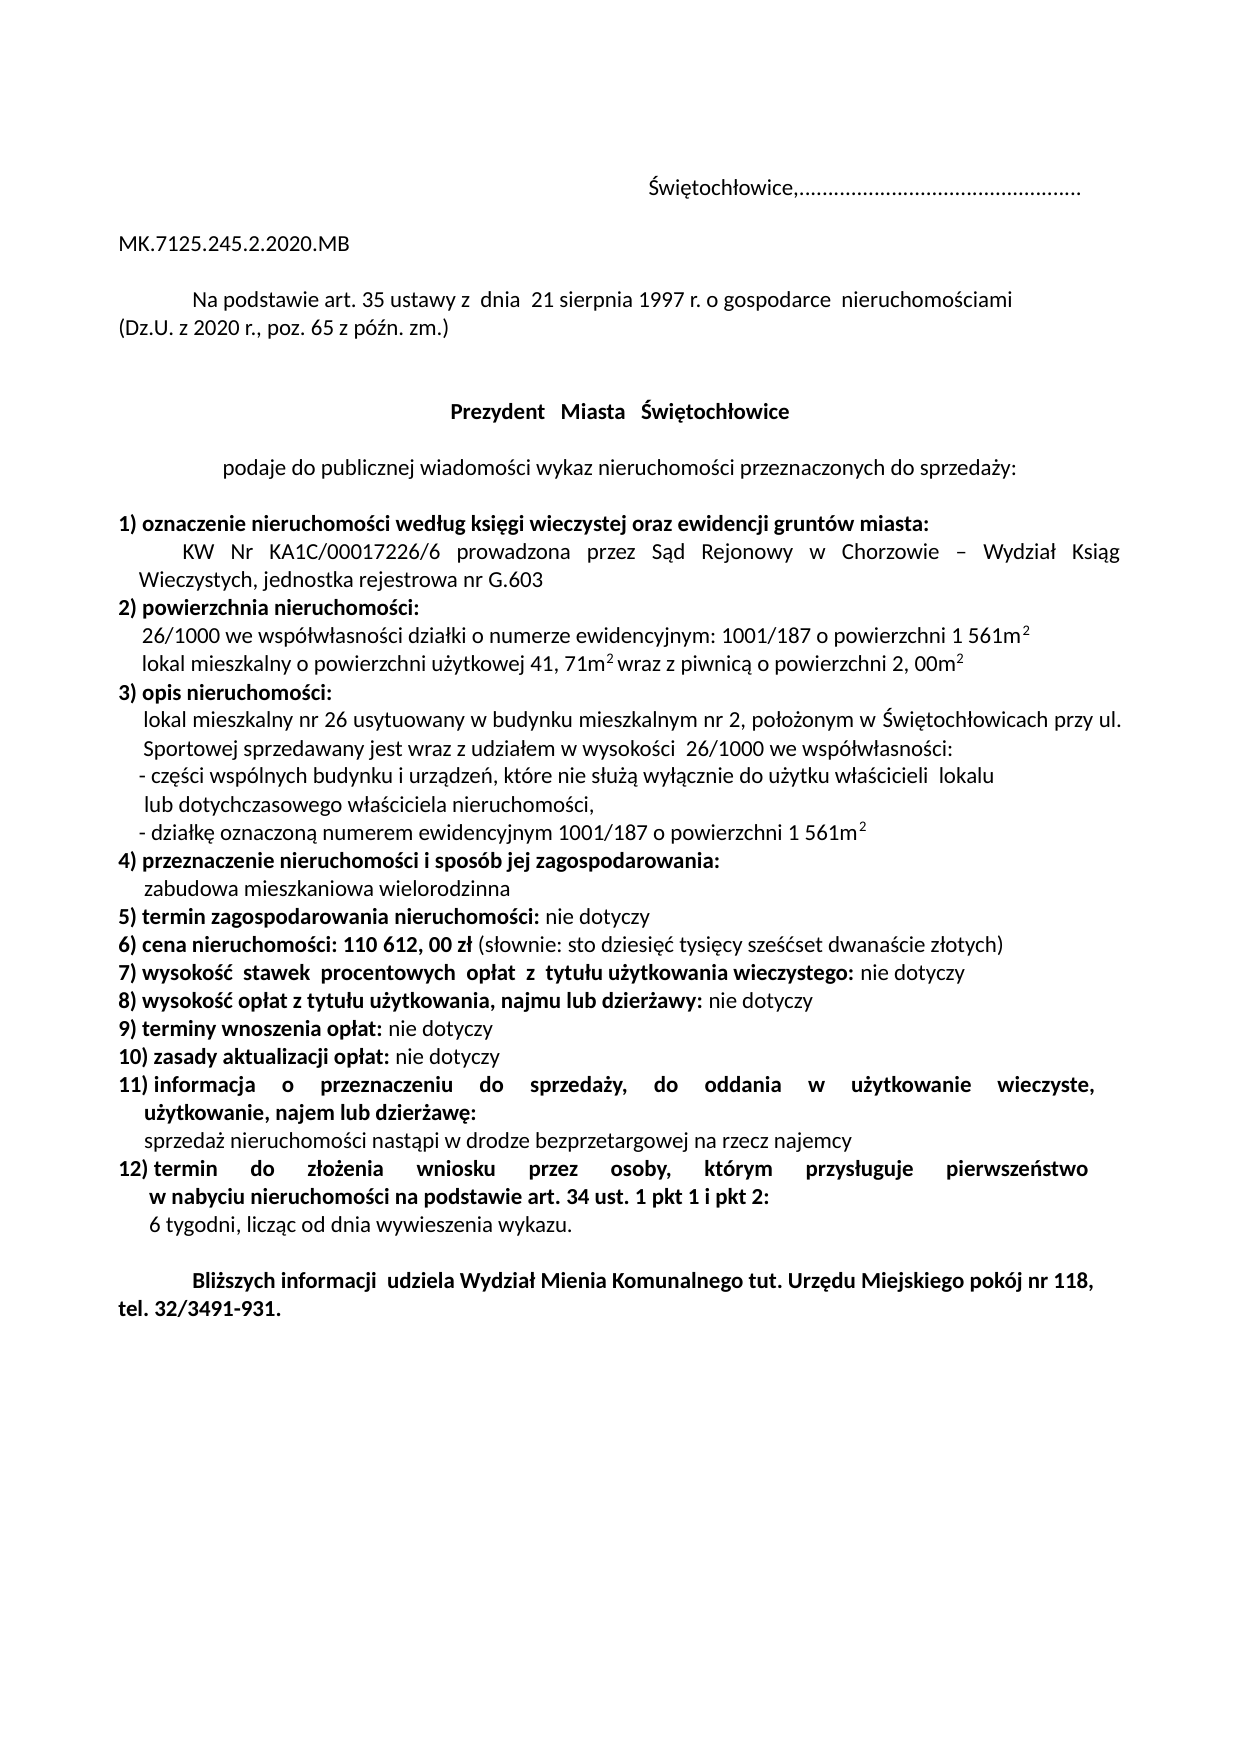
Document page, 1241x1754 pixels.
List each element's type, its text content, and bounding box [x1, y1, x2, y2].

text podaje do publicznej wiadomości wykaz nieruchomości przeznaczonych do sprzedaży: [118, 453, 1122, 481]
text lub dotychczasowego właściciela nieruchomości, [118, 790, 1122, 818]
text - części wspólnych budynku i urządzeń, które nie służą wyłącznie do użytku właścicieli lokalu [118, 762, 1122, 790]
text 2) powierzchnia nieruchomości: [118, 593, 1122, 622]
text sprzedaż nieruchomości nastąpi w drodze bezprzetargowej na rzecz najemcy [118, 1126, 1122, 1154]
text 3) opis nieruchomości: [118, 678, 1122, 706]
text 10) zasady aktualizacji opłat: nie dotyczy [118, 1042, 1122, 1070]
text 11) informacja o przeznaczeniu do sprzedaży, do oddania w użytkowanie wieczyste, użytkowanie, najem lub dzierżawę: [118, 1070, 1122, 1126]
text Na podstawie art. 35 ustawy z dnia 21 sierpnia 1997 r. o gospodarce nieruchomościami [118, 285, 1122, 313]
text lokal mieszkalny nr 26 usytuowany w budynku mieszkalnym nr 2, położonym w Świętochłowicach przy ul. Sportowej sprzedawany jest wraz z udziałem w wysokości 26/1000 we współwłasności: [143, 706, 1122, 762]
text tel. 32/3491-931. [118, 1294, 1122, 1322]
text 12) termin do złożenia wniosku przez osoby, którym przysługuje pierwszeństwo w nabyciu nieruchomości na podstawie art. 34 ust. 1 pkt 1 i pkt 2: [118, 1154, 1122, 1210]
text 7) wysokość stawek procentowych opłat z tytułu użytkowania wieczystego: nie dotyczy [118, 958, 1122, 986]
text - działkę oznaczoną numerem ewidencyjnym 1001/187 o powierzchni 1 561m2 [118, 818, 1122, 846]
text KW Nr KA1C/00017226/6 prowadzona przez Sąd Rejonowy w Chorzowie – Wydział Ksiąg Wieczystych, jednostka rejestrowa nr G.603 [118, 537, 1122, 593]
text 9) terminy wnoszenia opłat: nie dotyczy [118, 1014, 1122, 1042]
text lokal mieszkalny o powierzchni użytkowej 41, 71m2 wraz z piwnicą o powierzchni 2, 00m2 [142, 649, 1122, 678]
text 8) wysokość opłat z tytułu użytkowania, najmu lub dzierżawy: nie dotyczy [118, 986, 1122, 1014]
text zabudowa mieszkaniowa wielorodzinna [118, 874, 1122, 902]
text Prezydent Miasta Świętochłowice [118, 397, 1122, 425]
text Bliższych informacji udziela Wydział Mienia Komunalnego tut. Urzędu Miejskiego pokój nr 118, [118, 1266, 1122, 1294]
text (Dz.U. z 2020 r., poz. 65 z późn. zm.) [118, 313, 1122, 341]
text 5) termin zagospodarowania nieruchomości: nie dotyczy [118, 902, 1122, 930]
text 4) przeznaczenie nieruchomości i sposób jej zagospodarowania: [118, 846, 1122, 874]
text 26/1000 we współwłasności działki o numerze ewidencyjnym: 1001/187 o powierzchni 1 561m2 [142, 622, 1122, 649]
text 1) oznaczenie nieruchomości według księgi wieczystej oraz ewidencji gruntów miasta: [118, 509, 1122, 537]
text 6 tygodni, licząc od dnia wywieszenia wykazu. [118, 1210, 1122, 1238]
text Świętochłowice,................................................. [643, 173, 1122, 201]
text 6) cena nieruchomości: 110 612, 00 zł (słownie: sto dziesięć tysięcy sześćset dwanaście złotych) [118, 930, 1122, 958]
text MK.7125.245.2.2020.MB [118, 229, 1122, 257]
